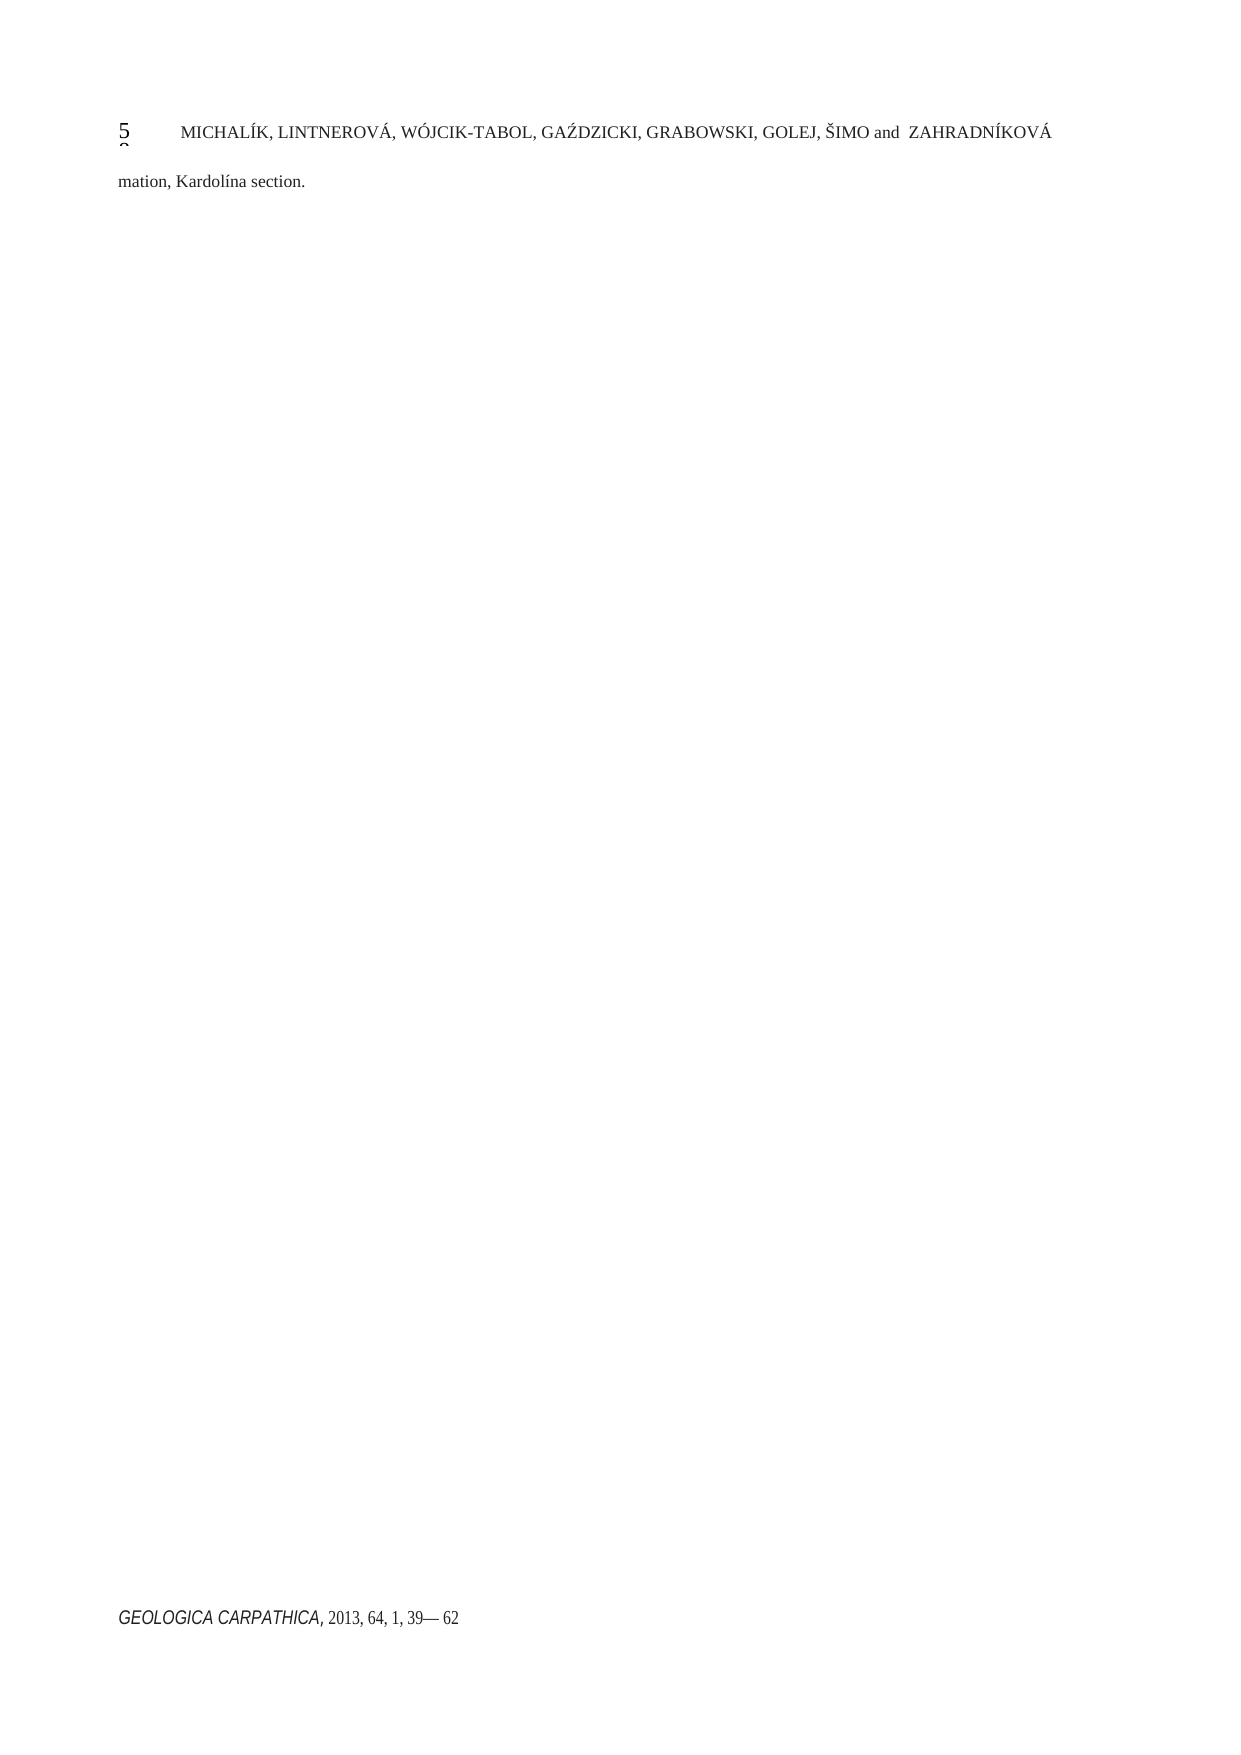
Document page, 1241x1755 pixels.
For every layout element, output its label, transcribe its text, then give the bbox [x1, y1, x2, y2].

text mation, Kardolína section. [118, 171, 1134, 191]
